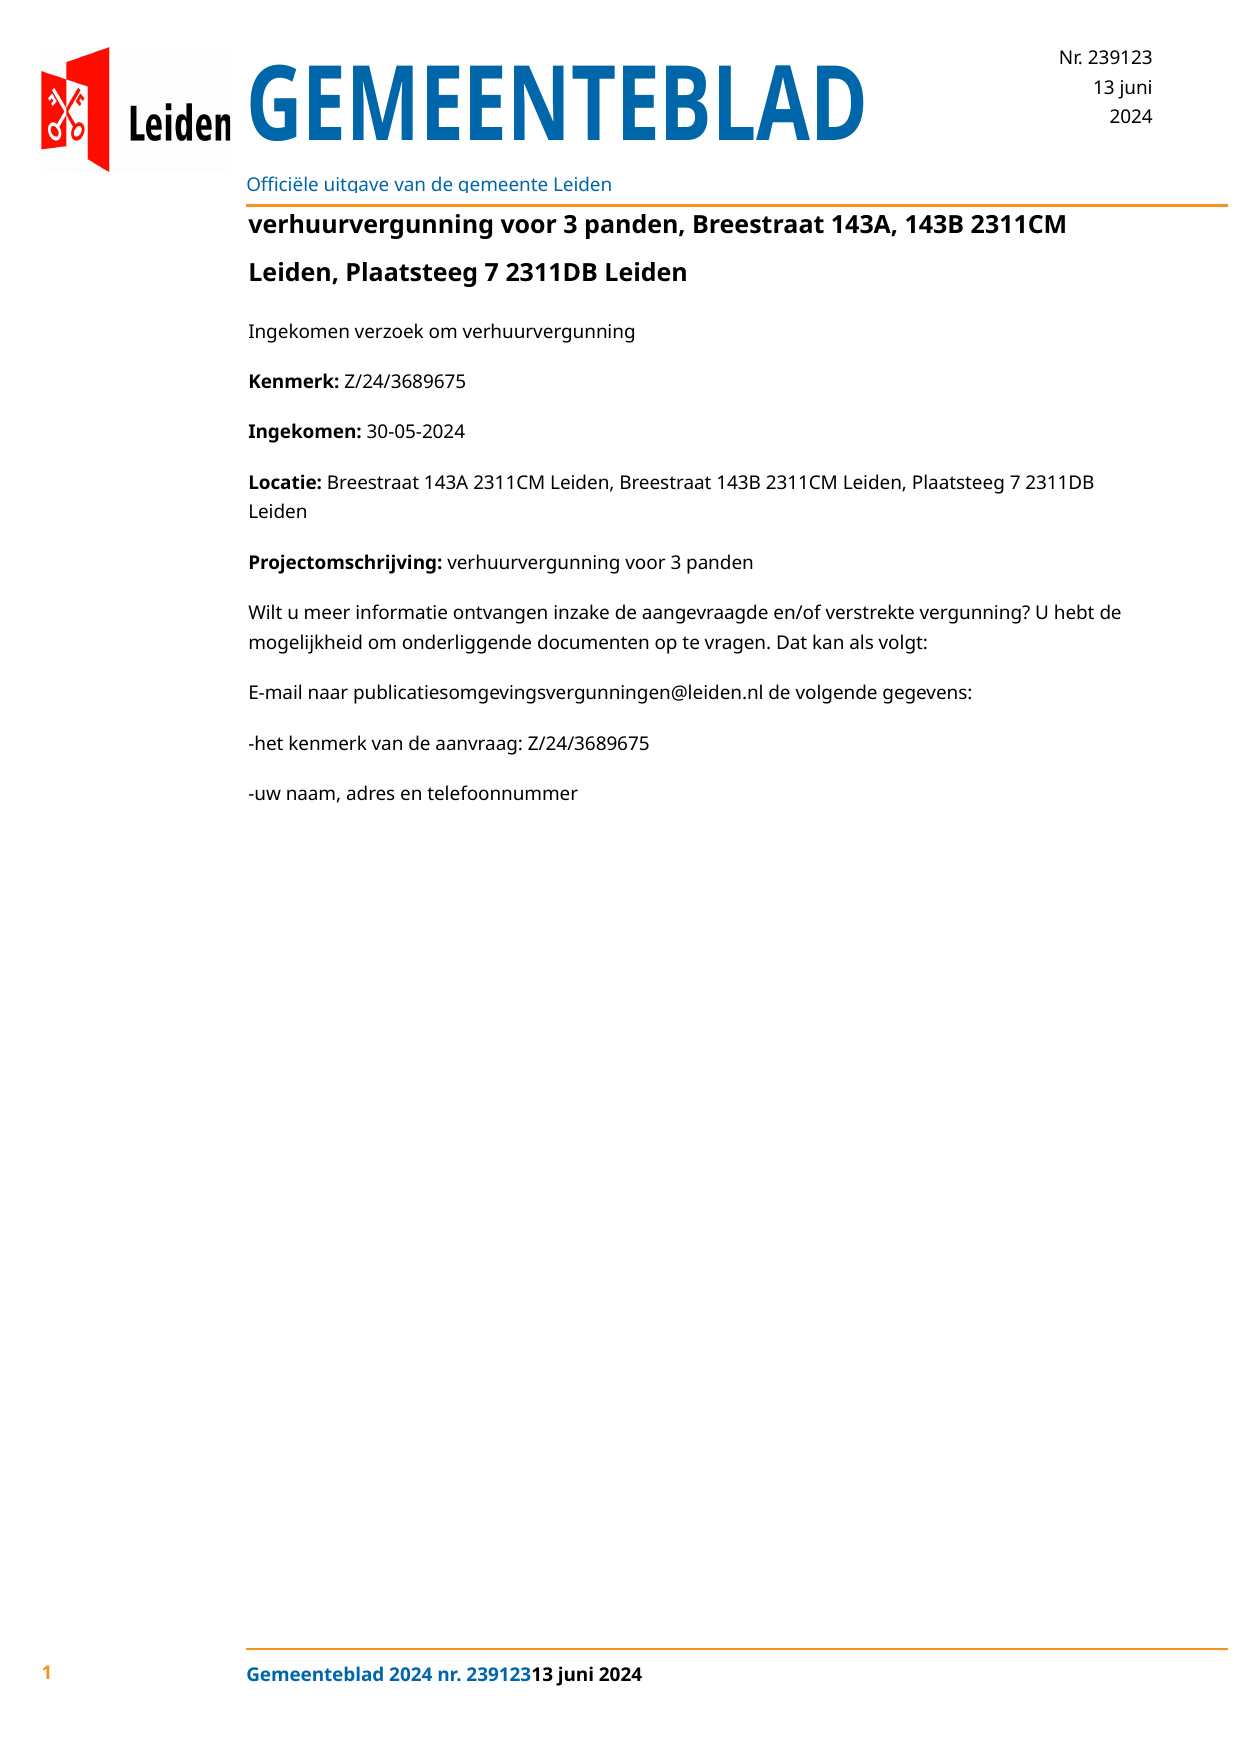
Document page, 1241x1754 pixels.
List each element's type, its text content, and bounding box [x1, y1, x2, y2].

text Ingekomen verzoek om verhuurvergunning [248, 318, 1152, 344]
picture [41, 47, 231, 172]
text Projectomschrijving: verhuurvergunning voor 3 panden [248, 549, 1152, 575]
text -het kenmerk van de aanvraag: Z/24/3689675 [248, 730, 1152, 756]
text Locatie: Breestraat 143A 2311CM Leiden, Breestraat 143B 2311CM Leiden, Plaatsteeg 7 2311DB Leiden [248, 469, 1152, 524]
text Kenmerk: Z/24/3689675 [248, 368, 1152, 394]
text -uw naam, adres en telefoonnummer [248, 780, 1152, 806]
text E-mail naar publicatiesomgevingsvergunningen@leiden.nl de volgende gegevens: [248, 679, 1152, 705]
text verhuurvergunning voor 3 panden, Breestraat 143A, 143B 2311CM Leiden, Plaatsteeg 7 2311DB Leiden [248, 207, 1152, 288]
text Wilt u meer informatie ontvangen inzake de aangevraagde en/of verstrekte vergunning? U hebt de mogelijkheid om onderliggende documenten op te vragen. Dat kan als volgt: [248, 599, 1152, 655]
text Ingekomen: 30-05-2024 [248, 419, 1152, 444]
